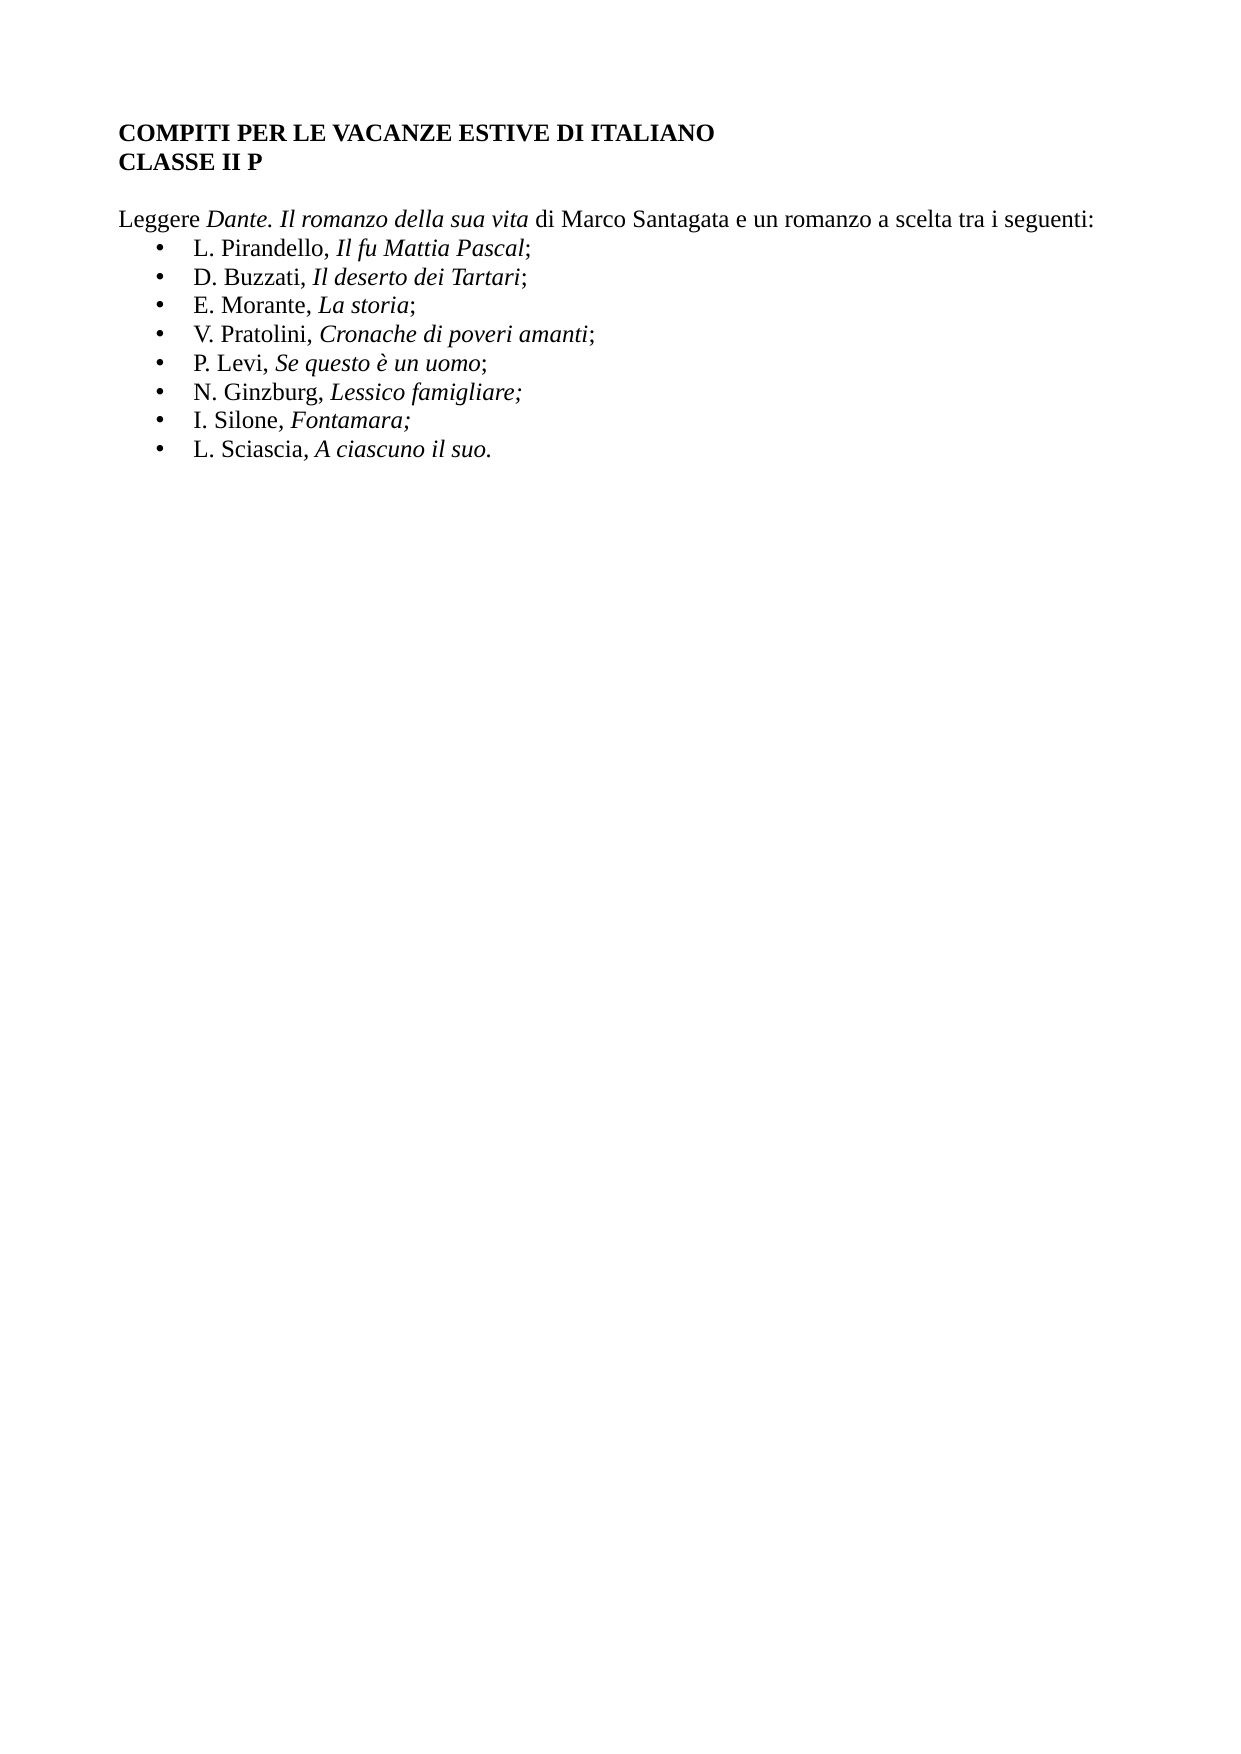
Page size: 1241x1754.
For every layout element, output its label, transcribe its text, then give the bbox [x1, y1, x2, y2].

list I. Silone, Fontamara; [156, 406, 1122, 434]
list L. Pirandello, Il fu Mattia Pascal; [156, 233, 1122, 262]
list N. Ginzburg, Lessico famigliare; [156, 377, 1122, 406]
text COMPITI PER LE VACANZE ESTIVE DI ITALIANO [118, 118, 1122, 147]
list L. Sciascia, A ciascuno il suo. [156, 434, 1122, 463]
list P. Levi, Se questo è un uomo; [156, 348, 1122, 377]
text CLASSE II P [118, 147, 1122, 176]
list V. Pratolini, Cronache di poveri amanti; [156, 319, 1122, 348]
list E. Morante, La storia; [156, 291, 1122, 319]
list D. Buzzati, Il deserto dei Tartari; [156, 262, 1122, 291]
text Leggere Dante. Il romanzo della sua vita di Marco Santagata e un romanzo a scelta tra i seguenti: [118, 204, 1122, 233]
